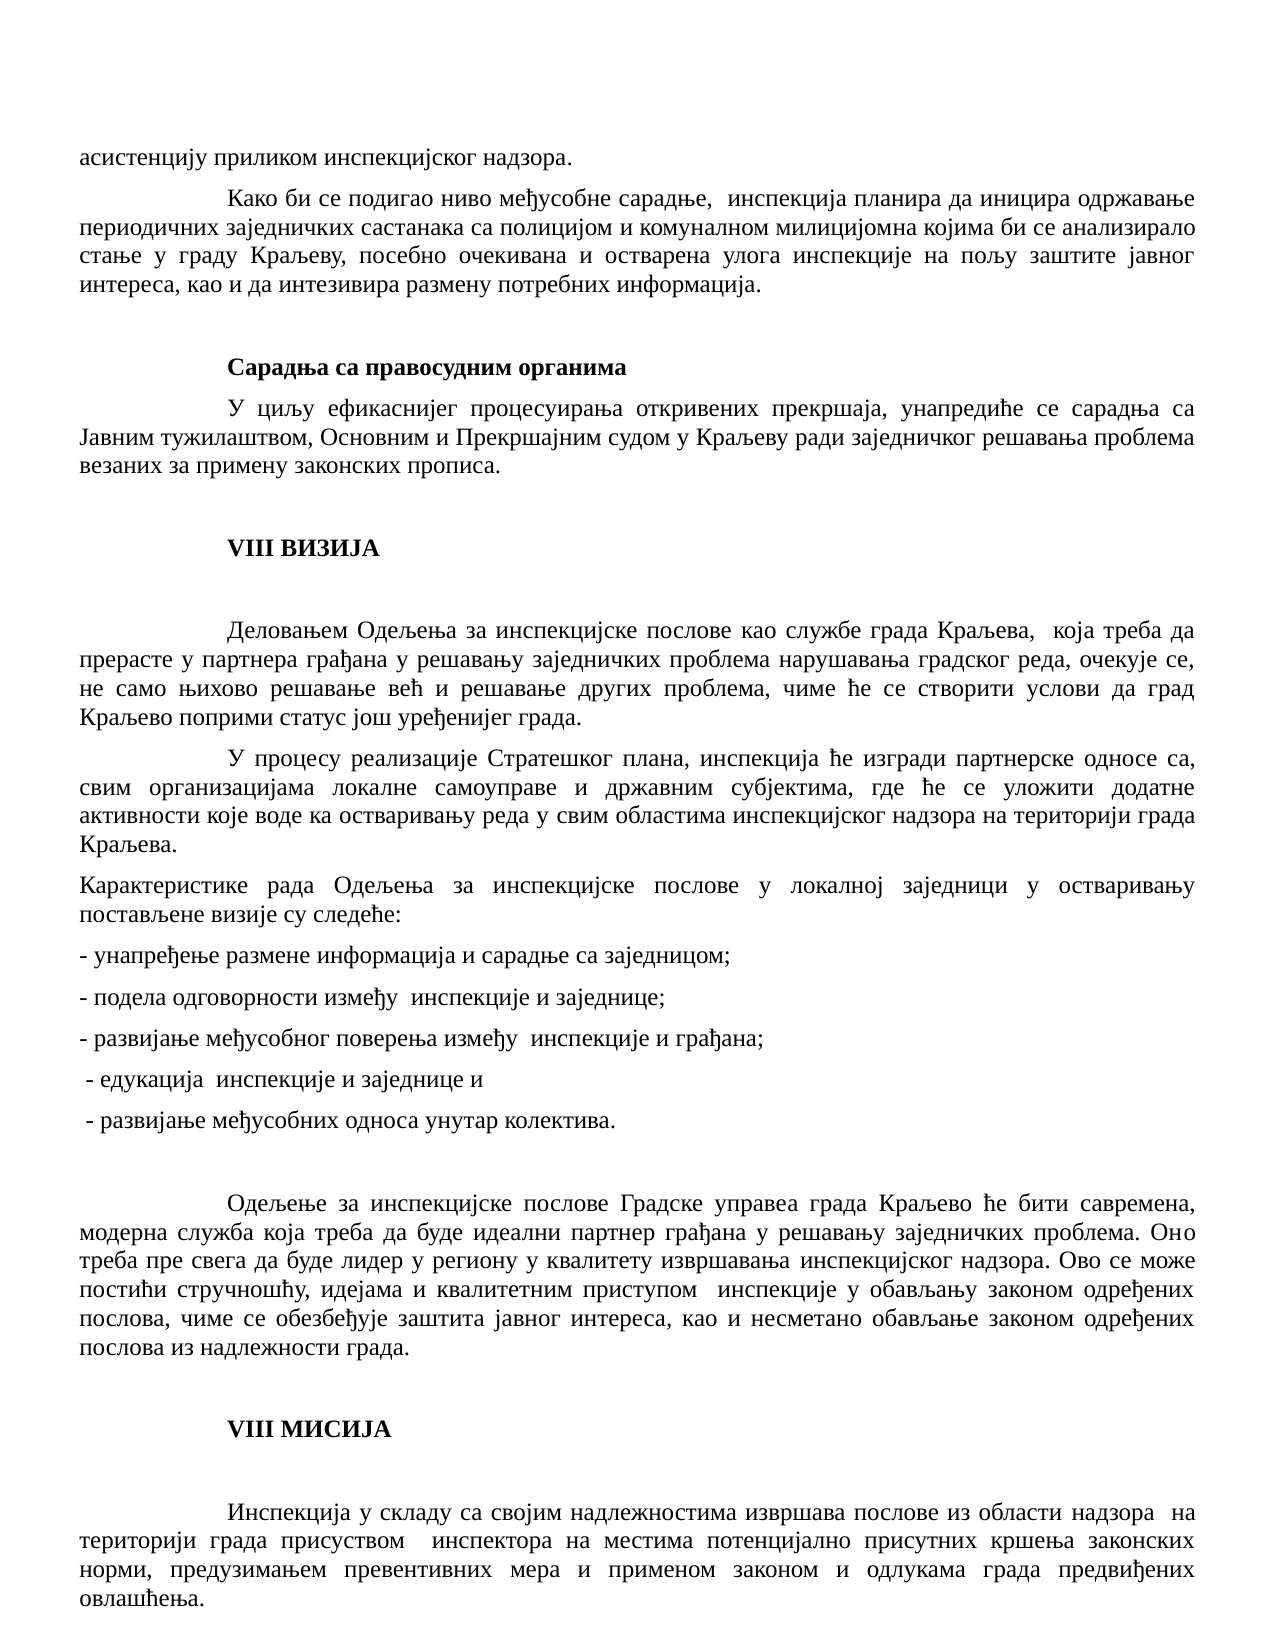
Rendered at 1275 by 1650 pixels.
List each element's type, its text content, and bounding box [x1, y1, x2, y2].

text асистенцију приликом инспекцијског надзора. [79, 142, 1196, 170]
text Карактеристике рада Одељења за инспекцијске послове у локалној заједници у остваривању постављене визије су следеће: [79, 870, 1196, 928]
text Деловањем Одељења за инспекцијске послове као службе града Краљева, која треба да прерасте у партнера грађана у решавању заједничких проблема нарушавања градског реда, очекује се, не само њихово решавање већ и решавање других проблема, чиме ће се створити услови да град Краљево поприми статус још уређенијег града. [79, 615, 1196, 730]
text - подела одговорности између инспекције и заједнице; [79, 982, 1196, 1010]
text - развијање међусобног поверења између инспекције и грађана; [79, 1023, 1196, 1052]
text Како би се подигао ниво међусобне сарадње, инспекција планира да иницира одржавање периодичних заједничких састанака са полицијом и комуналном милицијомна којима би се анализирало стање у граду Краљеву, посебно очекивана и остварена улога инспекције на пољу заштите јавног интереса, као и да интезивира размену потребних информација. [79, 183, 1196, 298]
text Инспекција у складу са својим надлежностима извршава послове из области надзора на територији града присуством инспектора на местима потенцијално присутних кршења законских норми, предузимањем превентивних мера и применом законом и одлукама града предвиђених овлашћења. [79, 1497, 1196, 1612]
text VIII ВИЗИЈА [79, 533, 1196, 562]
text VIII МИСИЈА [79, 1414, 1196, 1443]
text - унапређење размене информација и сарадње са заједницом; [79, 940, 1196, 969]
text Сарадња са правосудним органима [79, 352, 1196, 380]
text У процесу реализације Стратешког плана, инспекција ће изгради партнерске односе са, свим организацијама локалне самоуправе и државним субјектима, где ће се уложити додатне активности које воде ка остваривању реда у свим областима инспекцијског надзора на територији града Краљева. [79, 743, 1196, 858]
text У циљу ефикаснијег процесуирања откривених прекршаја, унапредиће се сарадња са Јавним тужилаштвом, Основним и Прекршајним судом у Краљеву ради заједничког решавања проблема везаних за примену законских прописа. [79, 393, 1196, 479]
text Одељење за инспекцијске послове Градске управеа града Краљево ће бити савремена, модерна служба која треба да буде идеални партнер грађана у решавању заједничких проблема. Оно треба пре свега да буде лидер у региону у квалитету извршавања инспекцијског надзора. Ово се може постићи стручношћу, идејама и квалитетним приступом инспекције у обављању законом одређених послова, чиме се обезбеђује заштита јавног интереса, као и несметано обављање законом одређених послова из надлежности града. [79, 1188, 1196, 1360]
text - едукација инспекције и заједнице и [79, 1064, 1196, 1093]
text - развијање међусобних односа унутар колектива. [79, 1105, 1196, 1134]
